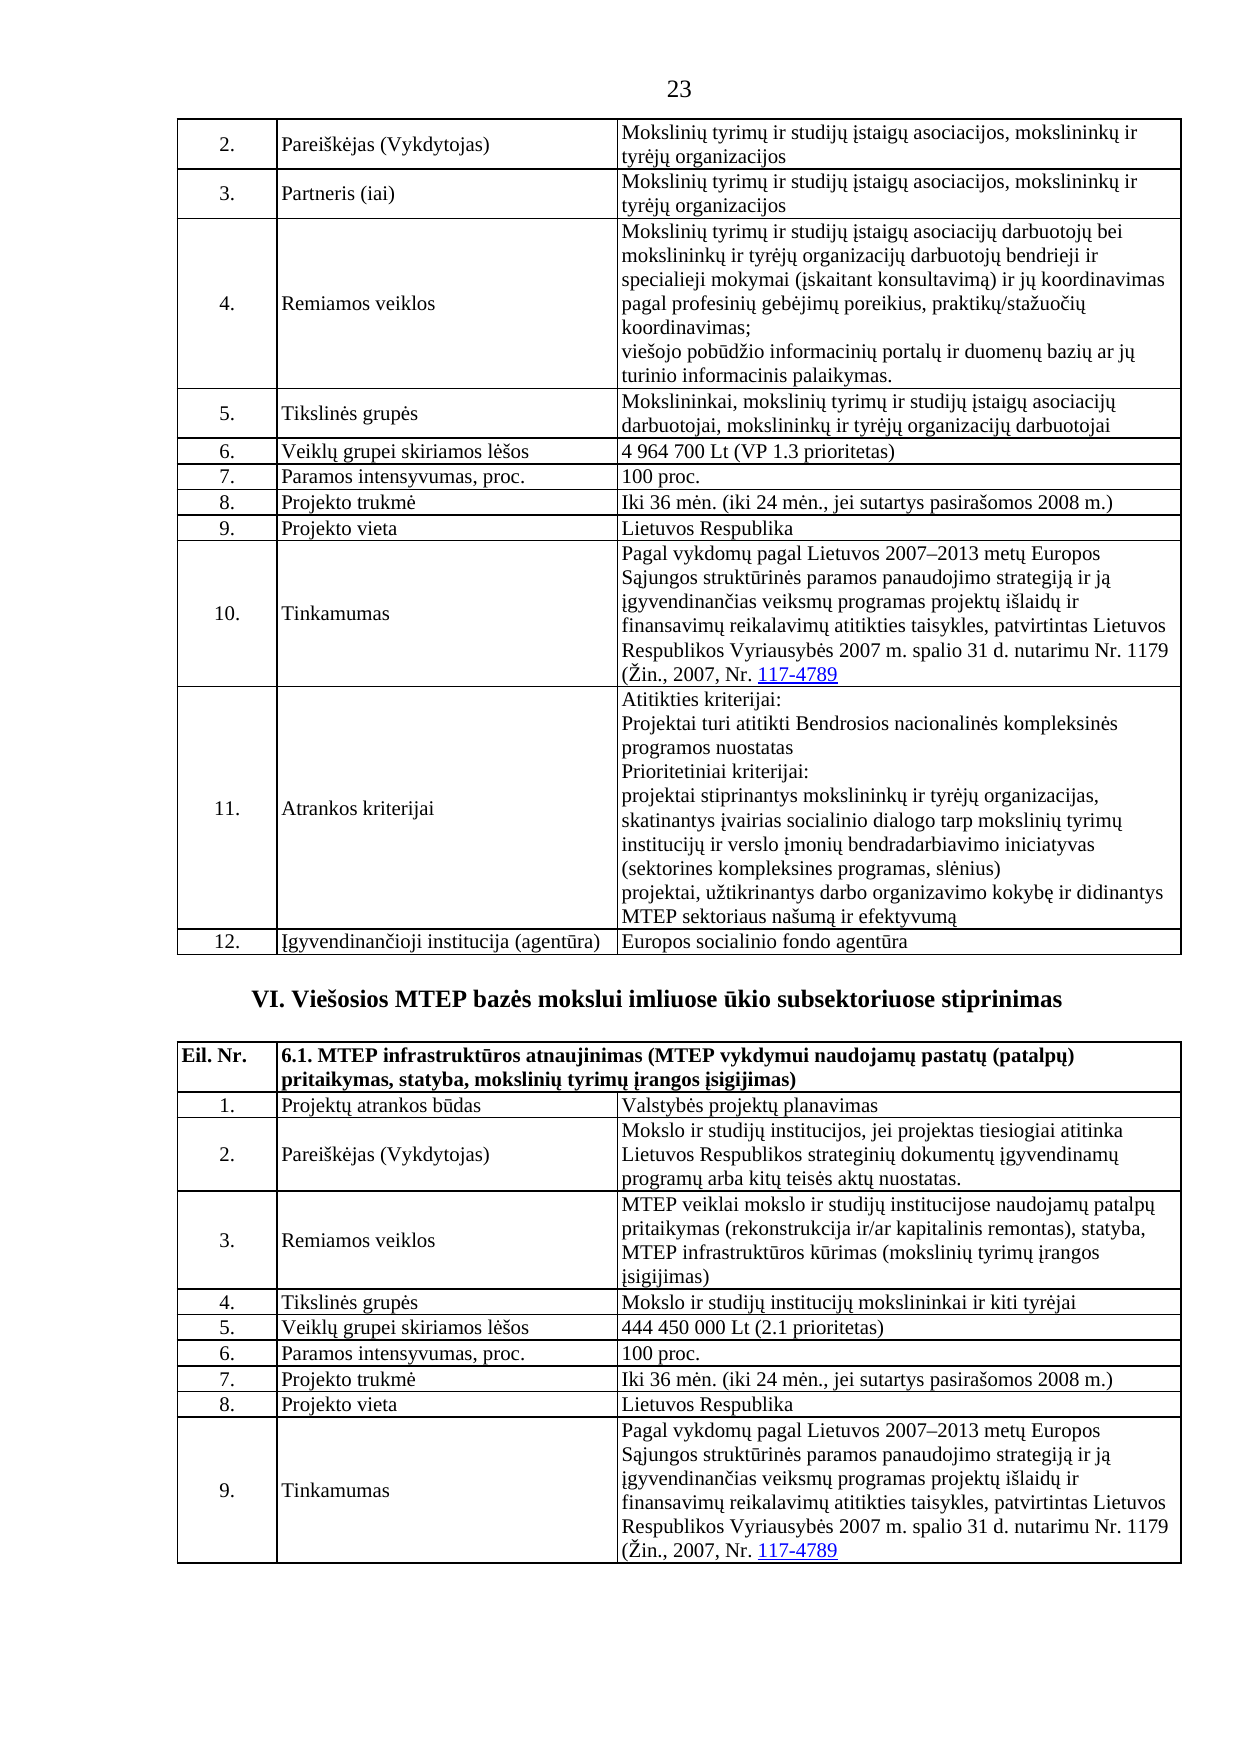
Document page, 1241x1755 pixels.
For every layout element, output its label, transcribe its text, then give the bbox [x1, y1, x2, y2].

table_cell Tikslinės grupės [278, 1290, 617, 1314]
table_cell Projektų atrankos būdas [278, 1093, 617, 1117]
table_cell 12. [178, 930, 276, 953]
table_cell Europos socialinio fondo agentūra [618, 930, 1180, 953]
table_cell Mokslinių tyrimų ir studijų įstaigų asociacijų darbuotojų bei mokslininkų ir tyrėjų organizacijų darbuotojų bendrieji ir specialieji mokymai (įskaitant konsultavimą) ir jų koordinavimas pagal profesinių gebėjimų poreikius, praktikų/stažuočių koordinavimas; viešojo pobūdžio informacinių portalų ir duomenų bazių ar jų turinio informacinis palaikymas. [618, 219, 1180, 387]
table_cell Pareiškėjas (Vykdytojas) [278, 1118, 617, 1190]
table_header Eil. Nr. [178, 1043, 276, 1091]
table_cell Partneris (iai) [278, 170, 617, 217]
table_cell Iki 36 mėn. (iki 24 mėn., jei sutartys pasirašomos 2008 m.) [618, 1367, 1180, 1391]
table_cell Mokslo ir studijų institucijų mokslininkai ir kiti tyrėjai [618, 1290, 1180, 1314]
table_cell 7. [178, 465, 276, 488]
table_cell Atrankos kriterijai [278, 687, 617, 928]
table_cell 9. [178, 516, 276, 540]
table_cell 3. [178, 1192, 276, 1288]
table_cell Paramos intensyvumas, proc. [278, 465, 617, 488]
table_cell 2. [178, 1118, 276, 1190]
table_cell Remiamos veiklos [278, 1192, 617, 1288]
table_cell 6. [178, 1341, 276, 1365]
table_cell Lietuvos Respublika [618, 516, 1180, 540]
table_cell Projekto trukmė [278, 490, 617, 514]
table_cell Projekto vieta [278, 1392, 617, 1416]
table_cell 10. [178, 541, 276, 686]
table_cell Mokslinių tyrimų ir studijų įstaigų asociacijos, mokslininkų ir tyrėjų organizacijos [618, 120, 1180, 168]
table_cell Lietuvos Respublika [618, 1392, 1180, 1416]
table_cell Projekto vieta [278, 516, 617, 540]
table_cell 5. [178, 389, 276, 437]
table_cell Pagal vykdomų pagal Lietuvos 2007–2013 metų Europos Sąjungos struktūrinės paramos panaudojimo strategiją ir ją įgyvendinančias veiksmų programas projektų išlaidų ir finansavimų reikalavimų atitikties taisykles, patvirtintas Lietuvos Respublikos Vyriausybės 2007 m. spalio 31 d. nutarimu Nr. 1179 (Žin., 2007, Nr. 117-4789 [618, 1418, 1180, 1562]
table_cell Mokslo ir studijų institucijos, jei projektas tiesiogiai atitinka Lietuvos Respublikos strateginių dokumentų įgyvendinamų programų arba kitų teisės aktų nuostatas. [618, 1118, 1180, 1190]
table_cell 6. [178, 439, 276, 463]
table_cell MTEP veiklai mokslo ir studijų institucijose naudojamų patalpų pritaikymas (rekonstrukcija ir/ar kapitalinis remontas), statyba, MTEP infrastruktūros kūrimas (mokslinių tyrimų įrangos įsigijimas) [618, 1192, 1180, 1288]
table_cell 4 964 700 Lt (VP 1.3 prioritetas) [618, 439, 1180, 463]
table_cell Mokslinių tyrimų ir studijų įstaigų asociacijos, mokslininkų ir tyrėjų organizacijos [618, 170, 1180, 217]
table_cell 3. [178, 170, 276, 217]
table_cell Iki 36 mėn. (iki 24 mėn., jei sutartys pasirašomos 2008 m.) [618, 490, 1180, 514]
table_cell Tinkamumas [278, 541, 617, 686]
table_cell 7. [178, 1367, 276, 1391]
text VI. Viešosios MTEP bazės mokslui imliuose ūkio subsektoriuose stiprinimas [177, 984, 1181, 1012]
table_cell Tinkamumas [278, 1418, 617, 1562]
table_cell Remiamos veiklos [278, 219, 617, 387]
table_cell 4. [178, 219, 276, 387]
table_cell Pagal vykdomų pagal Lietuvos 2007–2013 metų Europos Sąjungos struktūrinės paramos panaudojimo strategiją ir ją įgyvendinančias veiksmų programas projektų išlaidų ir finansavimų reikalavimų atitikties taisykles, patvirtintas Lietuvos Respublikos Vyriausybės 2007 m. spalio 31 d. nutarimu Nr. 1179 (Žin., 2007, Nr. 117-4789 [618, 541, 1180, 686]
table_cell 8. [178, 490, 276, 514]
table_cell 100 proc. [618, 1341, 1180, 1365]
table_cell Veiklų grupei skiriamos lėšos [278, 439, 617, 463]
table_cell 8. [178, 1392, 276, 1416]
table_cell 11. [178, 687, 276, 928]
table_cell 4. [178, 1290, 276, 1314]
table_cell Pareiškėjas (Vykdytojas) [278, 120, 617, 168]
table_cell 9. [178, 1418, 276, 1562]
table_cell Valstybės projektų planavimas [618, 1093, 1180, 1117]
table_header 6.1. MTEP infrastruktūros atnaujinimas (MTEP vykdymui naudojamų pastatų (patalpų) pritaikymas, statyba, mokslinių tyrimų įrangos įsigijimas) [278, 1043, 1180, 1091]
table_cell Mokslininkai, mokslinių tyrimų ir studijų įstaigų asociacijų darbuotojai, mokslininkų ir tyrėjų organizacijų darbuotojai [618, 389, 1180, 437]
table_cell Tikslinės grupės [278, 389, 617, 437]
table_cell 2. [178, 120, 276, 168]
table_cell Veiklų grupei skiriamos lėšos [278, 1315, 617, 1339]
table_cell Atitikties kriterijai: Projektai turi atitikti Bendrosios nacionalinės kompleksinės programos nuostatas Prioritetiniai kriterijai: projektai stiprinantys mokslininkų ir tyrėjų organizacijas, skatinantys įvairias socialinio dialogo tarp mokslinių tyrimų institucijų ir verslo įmonių bendradarbiavimo iniciatyvas (sektorines kompleksines programas, slėnius) projektai, užtikrinantys darbo organizavimo kokybę ir didinantys MTEP sektoriaus našumą ir efektyvumą [618, 687, 1180, 928]
table_cell 5. [178, 1315, 276, 1339]
table_cell Paramos intensyvumas, proc. [278, 1341, 617, 1365]
table_cell 1. [178, 1093, 276, 1117]
table_cell 100 proc. [618, 465, 1180, 488]
table_cell 444 450 000 Lt (2.1 prioritetas) [618, 1315, 1180, 1339]
table_cell Projekto trukmė [278, 1367, 617, 1391]
table_cell Įgyvendinančioji institucija (agentūra) [278, 930, 617, 953]
